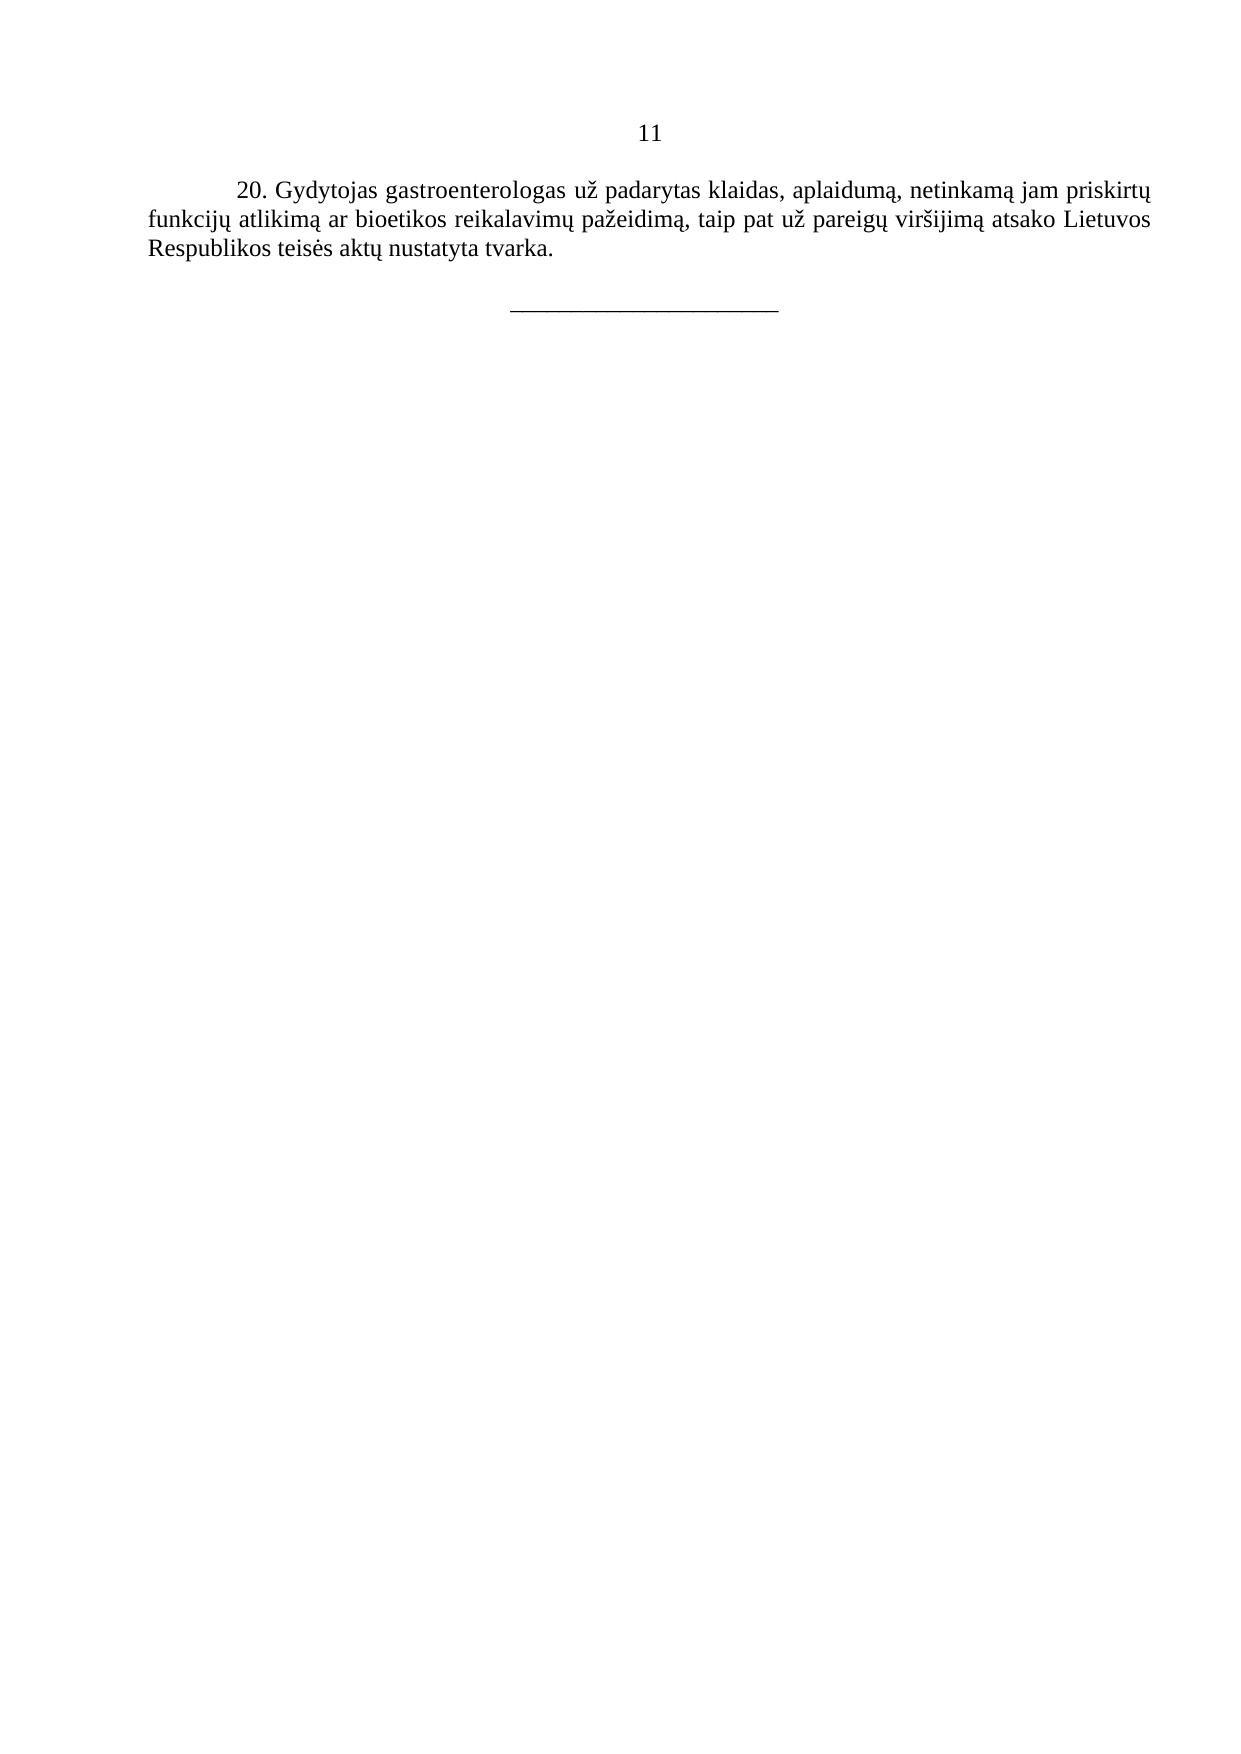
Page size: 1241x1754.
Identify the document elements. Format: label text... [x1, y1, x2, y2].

text 20. Gydytojas gastroenterologas už padarytas klaidas, aplaidumą, netinkamą jam priskirtų funkcijų atlikimą ar bioetikos reikalavimų pažeidimą, taip pat už pareigų viršijimą atsako Lietuvos Respublikos teisės aktų nustatyta tvarka. [148, 176, 1152, 262]
text ______________________ [148, 286, 1141, 315]
